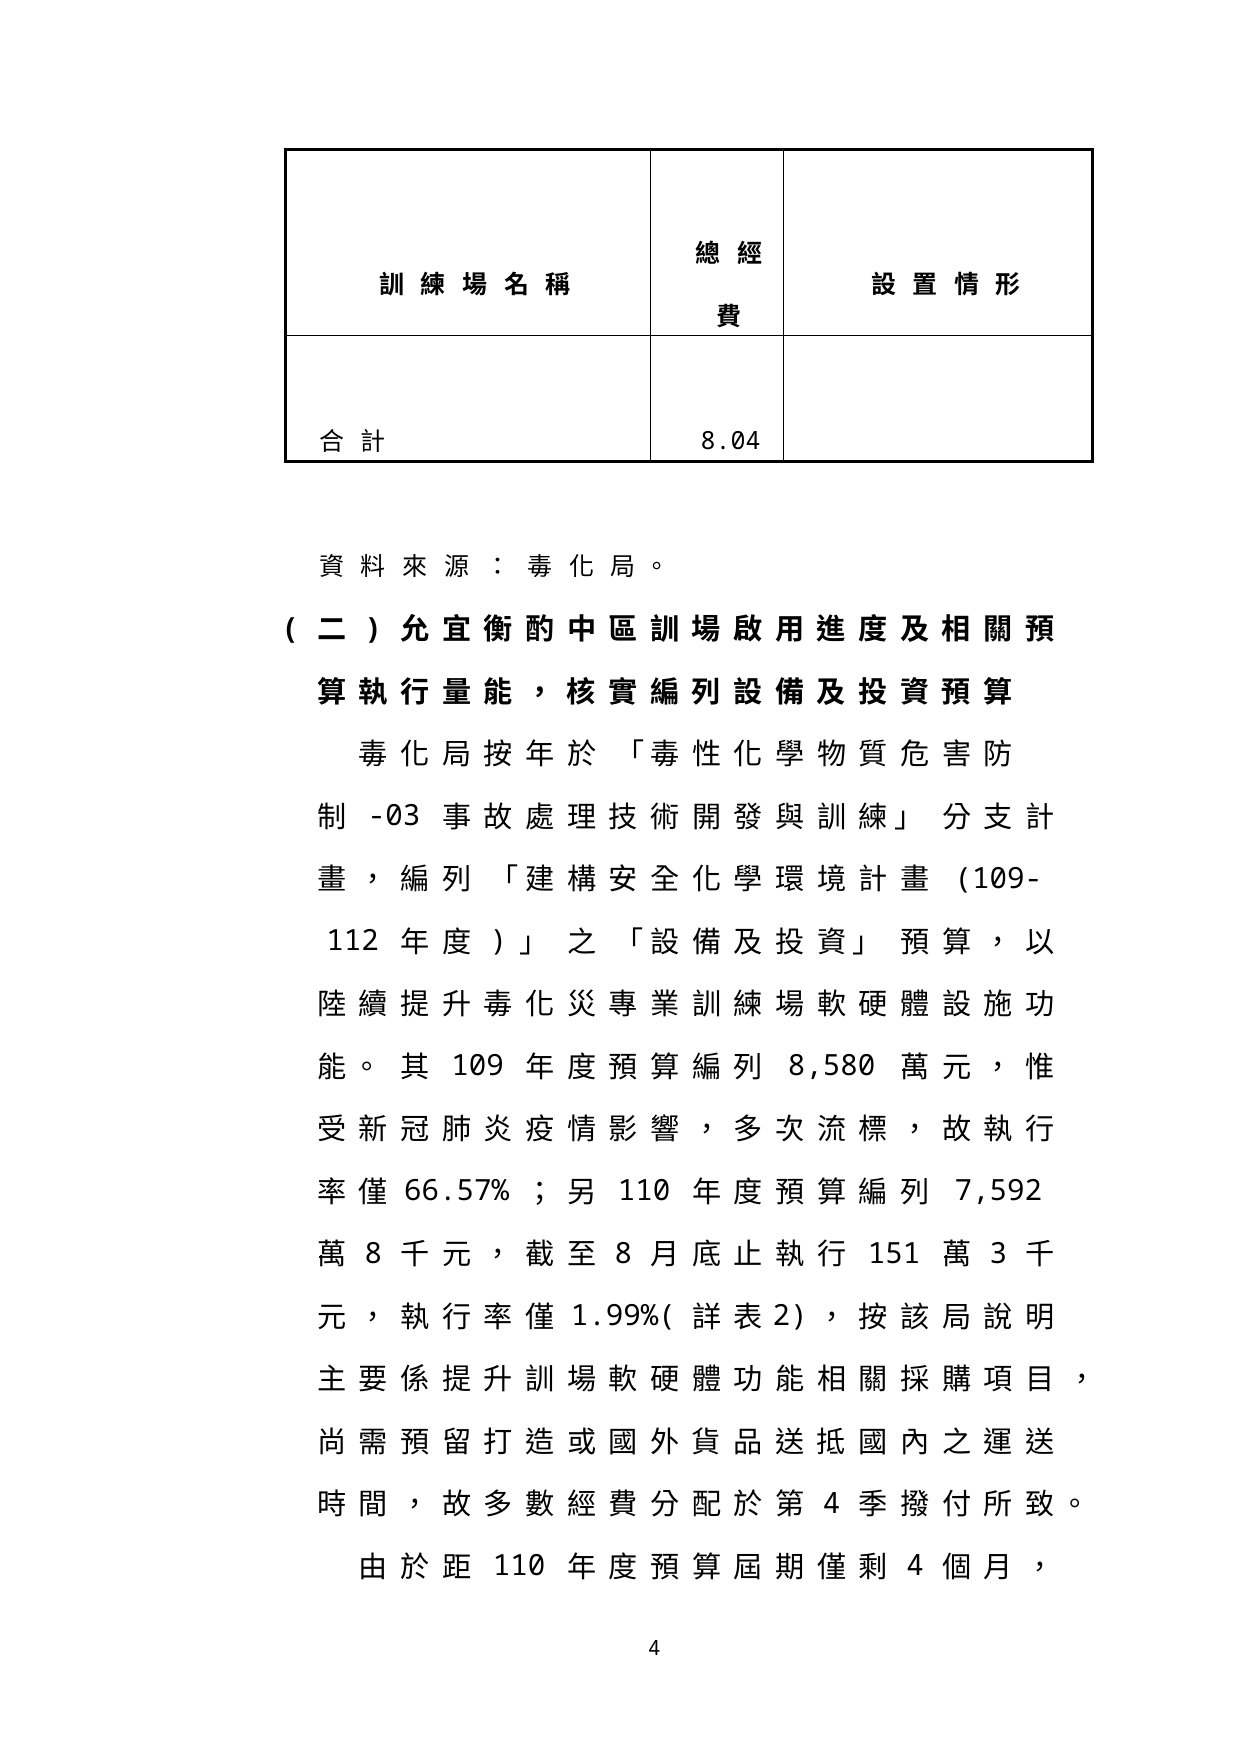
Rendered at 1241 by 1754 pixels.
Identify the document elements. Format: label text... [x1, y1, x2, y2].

text 毒化局按年於「毒性化學物質危害防制-03事故處理技術開發與訓練」分支計畫，編列「建構安全化學環境計畫(109-112年度)」之「設備及投資」預算，以陸續提升毒化災專業訓練場軟硬體設施功能。其109年度預算編列8,580萬元，惟受新冠肺炎疫情影響，多次流標，故執行率僅66.57%；另110年度預算編列7,592萬8千元，截至8月底止執行151萬3千元，執行率僅1.99%(詳表2)，按該局說明主要係提升訓場軟硬體功能相關採購項目，尚需預留打造或國外貨品送抵國內之運送時間，故多數經費分配於第4季撥付所致。 [274, 710, 1061, 1523]
table_header 總經費 [651, 151, 783, 335]
text 資料來源：毒化局。 [271, 523, 1061, 585]
table_header 訓練場名稱 [287, 151, 650, 335]
table_cell [784, 336, 1091, 460]
table_header 設置情形 [784, 151, 1091, 335]
table_cell 合計 [287, 336, 650, 460]
text (二)允宜衡酌中區訓場啟用進度及相關預算執行量能，核實編列設備及投資預算 [244, 585, 1061, 710]
table_cell 8.04 [651, 336, 783, 460]
text 由於距110年度預算屆期僅剩4個月，而原預計執行之軟硬體設施幾乎均未完成建置，故毒化局111年度擬再編列預算6,975萬元，以提升專業訓練場軟硬體設施功能(包含南區訓場1,100萬元、中區訓場4,600萬元及北區資材調度中心1,275萬元)，容有疑慮，允宜考量中區訓場預計完工(112年度)及啟用期程(113年底)，並參酌以往年度預算執行量能等因素，核實編列設備及投資預算，俾使訓練設施建置進度與訓場完工啟用期程接軌，避免產生設施閒置之不經濟情事。 [274, 1523, 1061, 1585]
